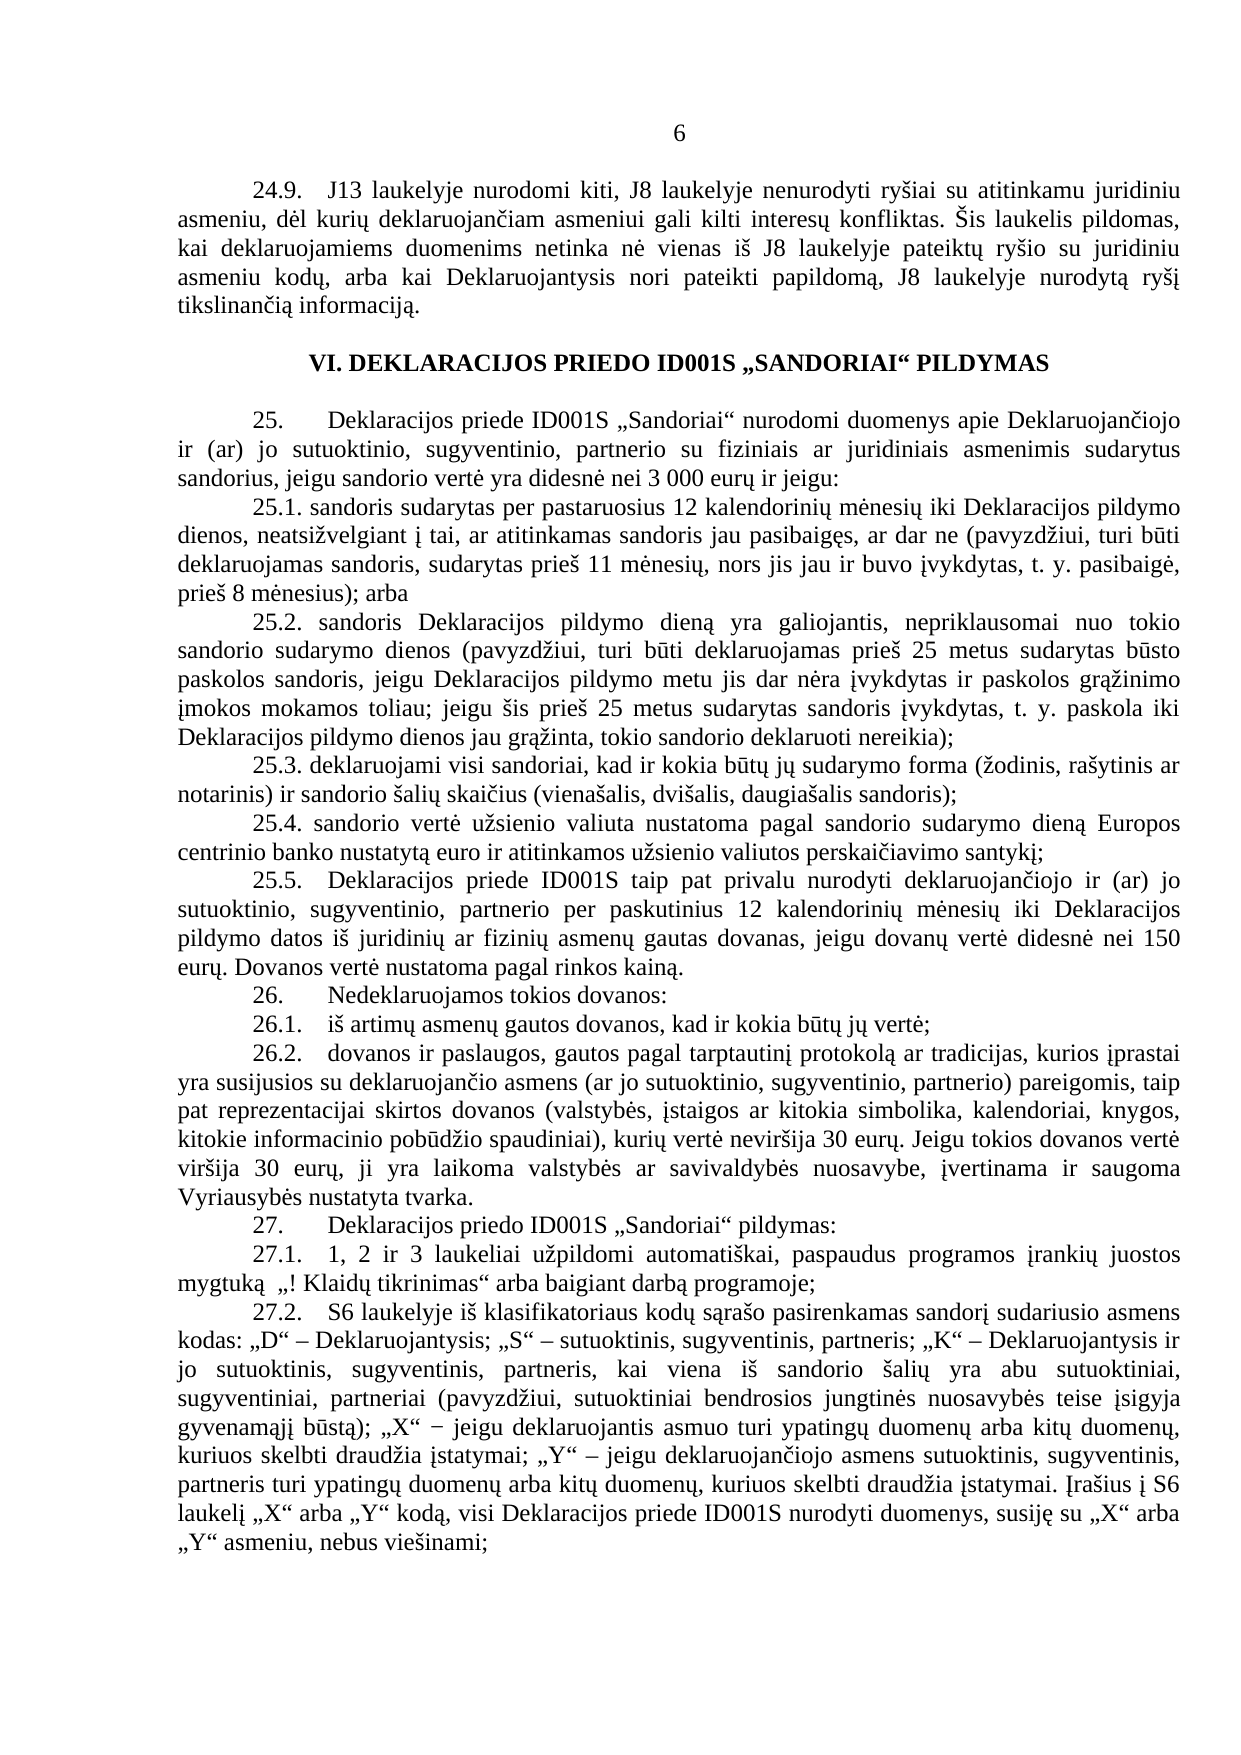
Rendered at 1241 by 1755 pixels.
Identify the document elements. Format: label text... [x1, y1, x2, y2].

text 26. Nedeklaruojamos tokios dovanos: [177, 981, 1181, 1009]
text 26.2. dovanos ir paslaugos, gautos pagal tarptautinį protokolą ar tradicijas, kurios įprastai yra susijusios su deklaruojančio asmens (ar jo sutuoktinio, sugyventinio, partnerio) pareigomis, taip pat reprezentacijai skirtos dovanos (valstybės, įstaigos ar kitokia simbolika, kalendoriai, knygos, kitokie informacinio pobūdžio spaudiniai), kurių vertė neviršija 30 eurų. Jeigu tokios dovanos vertė viršija 30 eurų, ji yra laikoma valstybės ar savivaldybės nuosavybe, įvertinama ir saugoma Vyriausybės nustatyta tvarka. [177, 1038, 1181, 1211]
text VI. DEKLARACIJOS PRIEDO ID001S „SANDORIAI“ PILDYMAS [177, 348, 1181, 377]
text 26.1. iš artimų asmenų gautos dovanos, kad ir kokia būtų jų vertė; [177, 1009, 1181, 1038]
text 27. Deklaracijos priedo ID001S „Sandoriai“ pildymas: [177, 1211, 1181, 1239]
text 25.2. sandoris Deklaracijos pildymo dieną yra galiojantis, nepriklausomai nuo tokio sandorio sudarymo dienos (pavyzdžiui, turi būti deklaruojamas prieš 25 metus sudarytas būsto paskolos sandoris, jeigu Deklaracijos pildymo metu jis dar nėra įvykdytas ir paskolos grąžinimo įmokos mokamos toliau; jeigu šis prieš 25 metus sudarytas sandoris įvykdytas, t. y. paskola iki Deklaracijos pildymo dienos jau grąžinta, tokio sandorio deklaruoti nereikia); [177, 607, 1181, 751]
text 25.4. sandorio vertė užsienio valiuta nustatoma pagal sandorio sudarymo dieną Europos centrinio banko nustatytą euro ir atitinkamos užsienio valiutos perskaičiavimo santykį; [177, 808, 1181, 866]
text 25.3. deklaruojami visi sandoriai, kad ir kokia būtų jų sudarymo forma (žodinis, rašytinis ar notarinis) ir sandorio šalių skaičius (vienašalis, dvišalis, daugiašalis sandoris); [177, 751, 1181, 808]
text 25.5. Deklaracijos priede ID001S taip pat privalu nurodyti deklaruojančiojo ir (ar) jo sutuoktinio, sugyventinio, partnerio per paskutinius 12 kalendorinių mėnesių iki Deklaracijos pildymo datos iš juridinių ar fizinių asmenų gautas dovanas, jeigu dovanų vertė didesnė nei 150 eurų. Dovanos vertė nustatoma pagal rinkos kainą. [177, 866, 1181, 981]
text 25. Deklaracijos priede ID001S „Sandoriai“ nurodomi duomenys apie Deklaruojančiojo ir (ar) jo sutuoktinio, sugyventinio, partnerio su fiziniais ar juridiniais asmenimis sudarytus sandorius, jeigu sandorio vertė yra didesnė nei 3 000 eurų ir jeigu: [177, 406, 1181, 492]
text 27.2. S6 laukelyje iš klasifikatoriaus kodų sąrašo pasirenkamas sandorį sudariusio asmens kodas: „D“ – Deklaruojantysis; „S“ – sutuoktinis, sugyventinis, partneris; „K“ – Deklaruojantysis ir jo sutuoktinis, sugyventinis, partneris, kai viena iš sandorio šalių yra abu sutuoktiniai, sugyventiniai, partneriai (pavyzdžiui, sutuoktiniai bendrosios jungtinės nuosavybės teise įsigyja gyvenamąjį būstą); „X“ − jeigu deklaruojantis asmuo turi ypatingų duomenų arba kitų duomenų, kuriuos skelbti draudžia įstatymai; „Y“ – jeigu deklaruojančiojo asmens sutuoktinis, sugyventinis, partneris turi ypatingų duomenų arba kitų duomenų, kuriuos skelbti draudžia įstatymai. Įrašius į S6 laukelį „X“ arba „Y“ kodą, visi Deklaracijos priede ID001S nurodyti duomenys, susiję su „X“ arba „Y“ asmeniu, nebus viešinami; [177, 1297, 1181, 1556]
text 24.9. J13 laukelyje nurodomi kiti, J8 laukelyje nenurodyti ryšiai su atitinkamu juridiniu asmeniu, dėl kurių deklaruojančiam asmeniui gali kilti interesų konfliktas. Šis laukelis pildomas, kai deklaruojamiems duomenims netinka nė vienas iš J8 laukelyje pateiktų ryšio su juridiniu asmeniu kodų, arba kai Deklaruojantysis nori pateikti papildomą, J8 laukelyje nurodytą ryšį tikslinančią informaciją. [177, 176, 1181, 319]
text 25.1. sandoris sudarytas per pastaruosius 12 kalendorinių mėnesių iki Deklaracijos pildymo dienos, neatsižvelgiant į tai, ar atitinkamas sandoris jau pasibaigęs, ar dar ne (pavyzdžiui, turi būti deklaruojamas sandoris, sudarytas prieš 11 mėnesių, nors jis jau ir buvo įvykdytas, t. y. pasibaigė, prieš 8 mėnesius); arba [177, 492, 1181, 607]
text 27.1. 1, 2 ir 3 laukeliai užpildomi automatiškai, paspaudus programos įrankių juostos mygtuką „! Klaidų tikrinimas“ arba baigiant darbą programoje; [177, 1239, 1181, 1297]
